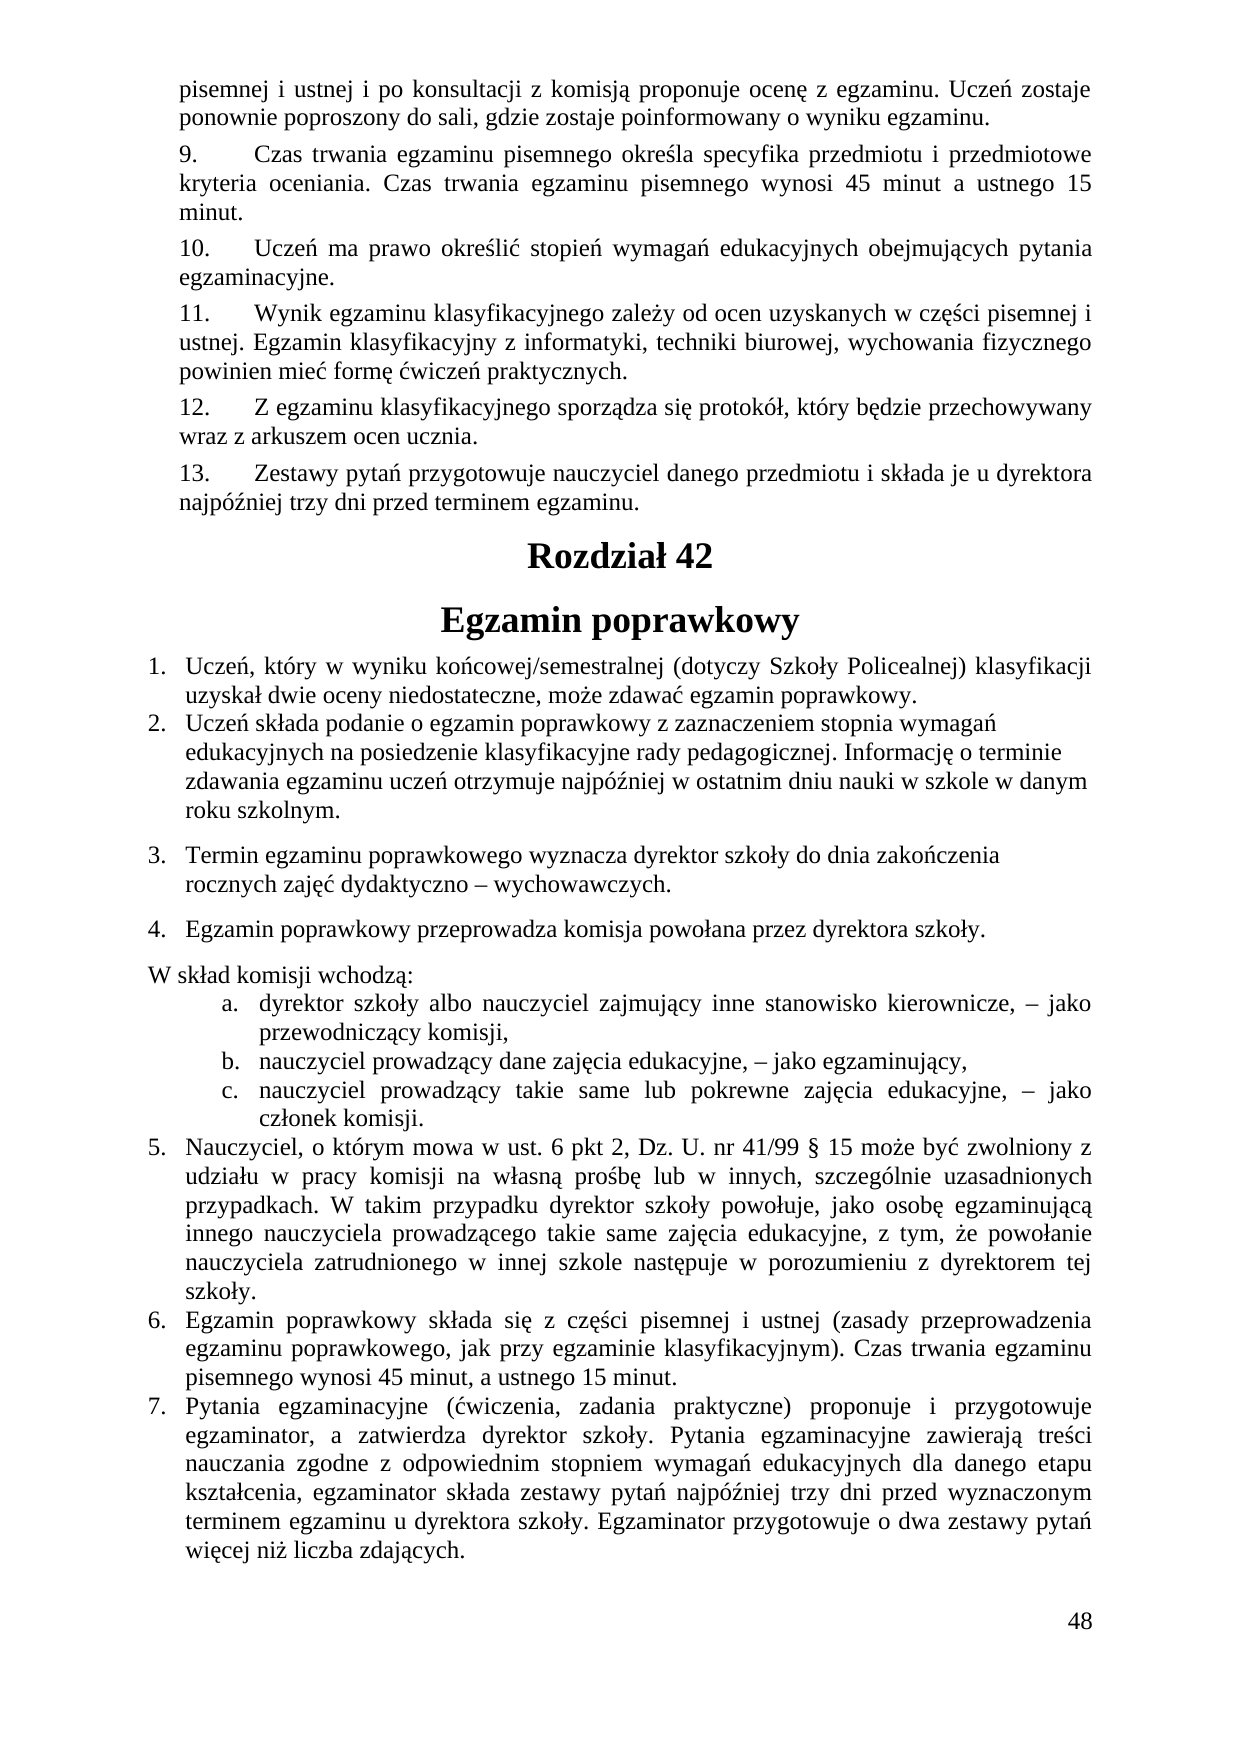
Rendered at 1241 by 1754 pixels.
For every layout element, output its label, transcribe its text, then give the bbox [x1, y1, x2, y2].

list Zestawy pytań przygotowuje nauczyciel danego przedmiotu i składa je u dyrektora najpóźniej trzy dni przed terminem egzaminu. [179, 458, 1093, 515]
subtitle Rozdział 42 [148, 533, 1093, 577]
list Egzamin poprawkowy składa się z części pisemnej i ustnej (zasady przeprowadzenia egzaminu poprawkowego, jak przy egzaminie klasyfikacyjnym). Czas trwania egzaminu pisemnego wynosi 45 minut, a ustnego 15 minut. [148, 1305, 1093, 1391]
list Nauczyciel, o którym mowa w ust. 6 pkt 2, Dz. U. nr 41/99 § 15 może być zwolniony z udziału w pracy komisji na własną prośbę lub w innych, szczególnie uzasadnionych przypadkach. W takim przypadku dyrektor szkoły powołuje, jako osobę egzaminującą innego nauczyciela prowadzącego takie same zajęcia edukacyjne, z tym, że powołanie nauczyciela zatrudnionego w innej szkole następuje w porozumieniu z dyrektorem tej szkoły. [148, 1132, 1093, 1305]
list Egzamin poprawkowy przeprowadza komisja powołana przez dyrektora szkoły. [148, 914, 1093, 943]
text W skład komisji wchodzą: [148, 960, 1093, 988]
list Uczeń składa podanie o egzamin poprawkowy z zaznaczeniem stopnia wymagań edukacyjnych na posiedzenie klasyfikacyjne rady pedagogicznej. Informację o terminie zdawania egzaminu uczeń otrzymuje najpóźniej w ostatnim dniu nauki w szkole w danym roku szkolnym. [148, 708, 1093, 823]
list pisemnej i ustnej i po konsultacji z komisją proponuje ocenę z egzaminu. Uczeń zostaje ponownie poproszony do sali, gdzie zostaje poinformowany o wyniku egzaminu. [179, 74, 1093, 131]
list nauczyciel prowadzący dane zajęcia edukacyjne, – jako egzaminujący, [221, 1046, 1093, 1075]
list Pytania egzaminacyjne (ćwiczenia, zadania praktyczne) proponuje i przygotowuje egzaminator, a zatwierdza dyrektor szkoły. Pytania egzaminacyjne zawierają treści nauczania zgodne z odpowiednim stopniem wymagań edukacyjnych dla danego etapu kształcenia, egzaminator składa zestawy pytań najpóźniej trzy dni przed wyznaczonym terminem egzaminu u dyrektora szkoły. Egzaminator przygotowuje o dwa zestawy pytań więcej niż liczba zdających. [148, 1391, 1093, 1563]
list Z egzaminu klasyfikacyjnego sporządza się protokół, który będzie przechowywany wraz z arkuszem ocen ucznia. [179, 392, 1093, 450]
subtitle Egzamin poprawkowy [148, 597, 1093, 641]
list dyrektor szkoły albo nauczyciel zajmujący inne stanowisko kierownicze, – jako przewodniczący komisji, [221, 988, 1093, 1046]
list Wynik egzaminu klasyfikacyjnego zależy od ocen uzyskanych w części pisemnej i ustnej. Egzamin klasyfikacyjny z informatyki, techniki biurowej, wychowania fizycznego powinien mieć formę ćwiczeń praktycznych. [179, 298, 1093, 385]
list Uczeń, który w wyniku końcowej/semestralnej (dotyczy Szkoły Policealnej) klasyfikacji uzyskał dwie oceny niedostateczne, może zdawać egzamin poprawkowy. [148, 651, 1093, 708]
list Uczeń ma prawo określić stopień wymagań edukacyjnych obejmujących pytania egzaminacyjne. [179, 233, 1093, 291]
list nauczyciel prowadzący takie same lub pokrewne zajęcia edukacyjne, – jako członek komisji. [221, 1075, 1093, 1132]
list Czas trwania egzaminu pisemnego określa specyfika przedmiotu i przedmiotowe kryteria oceniania. Czas trwania egzaminu pisemnego wynosi 45 minut a ustnego 15 minut. [179, 139, 1093, 225]
list Termin egzaminu poprawkowego wyznacza dyrektor szkoły do dnia zakończenia rocznych zajęć dydaktyczno – wychowawczych. [148, 840, 1093, 898]
